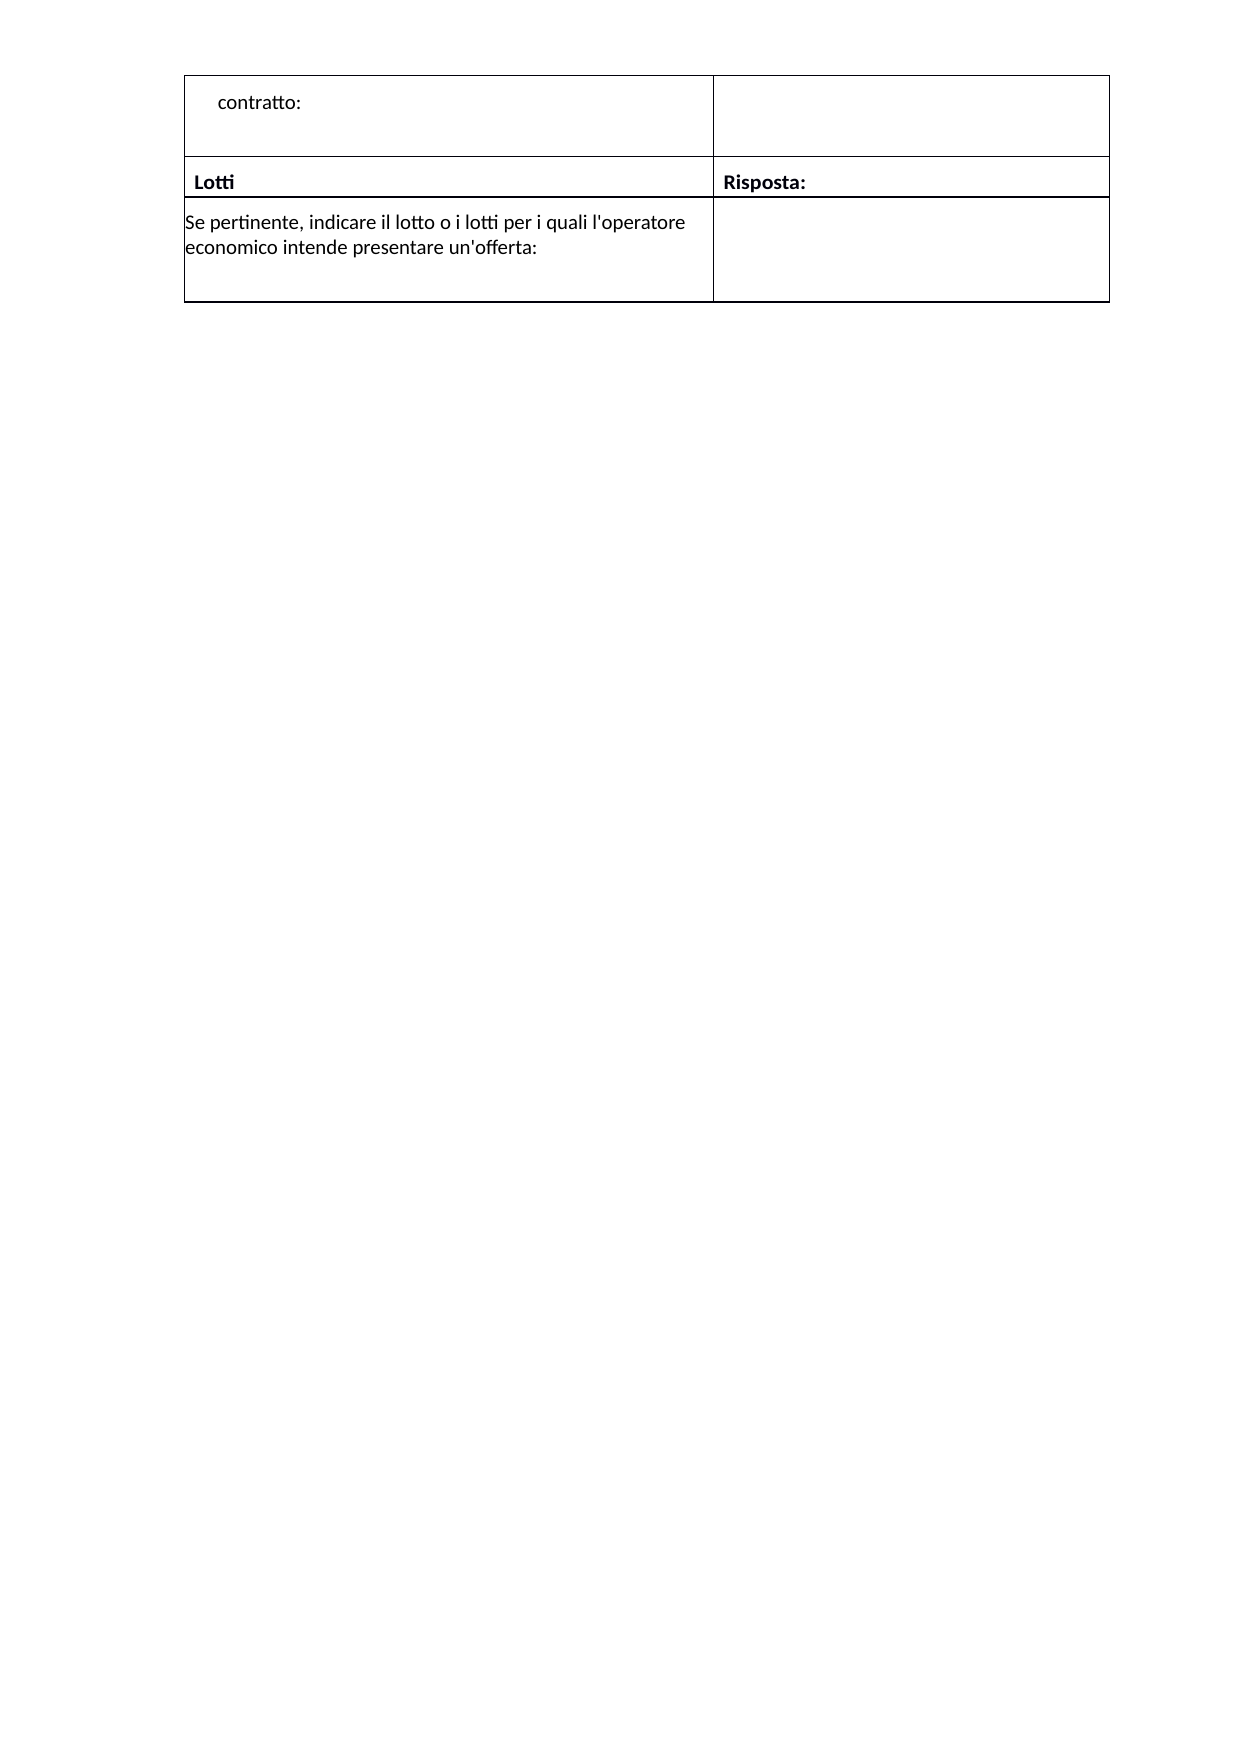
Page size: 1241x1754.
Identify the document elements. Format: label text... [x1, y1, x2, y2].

table_cell Se pertinente, indicare il lotto o i lotti per i quali l'operatore economico intende presentare un'offerta: [185, 198, 713, 301]
table_cell Lotti [185, 157, 713, 196]
table_cell Risposta: [714, 157, 1109, 196]
table_header contratto: [185, 76, 713, 156]
table_cell [714, 198, 1109, 301]
table_header [714, 76, 1109, 156]
